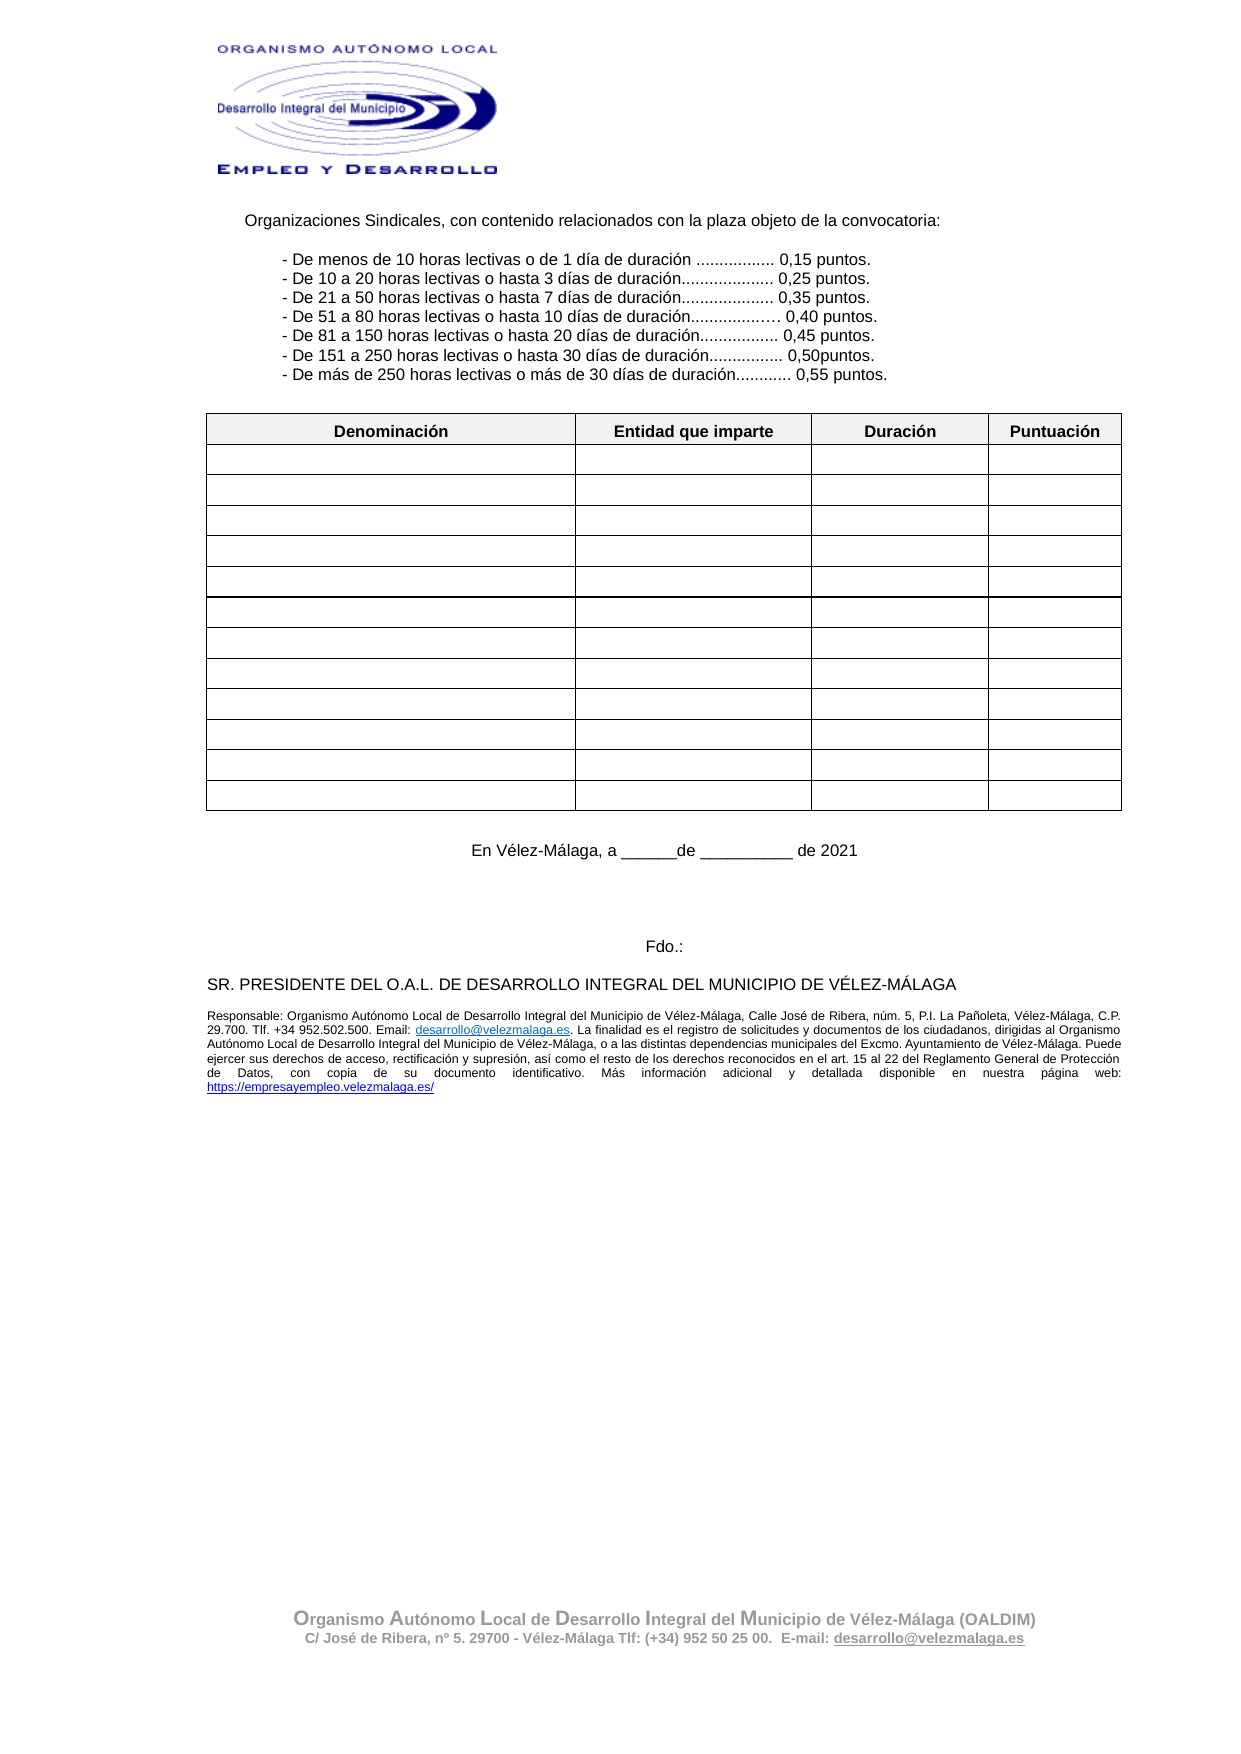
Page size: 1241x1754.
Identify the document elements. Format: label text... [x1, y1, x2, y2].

table_header Entidad que imparte [576, 414, 811, 444]
table_cell [576, 750, 811, 779]
table_cell [576, 475, 811, 505]
table_cell [989, 750, 1121, 779]
table_cell [812, 659, 988, 688]
table_cell [812, 567, 988, 596]
table_cell [576, 506, 811, 535]
table_cell [207, 750, 575, 779]
table_cell [207, 567, 575, 596]
text - De 10 a 20 horas lectivas o hasta 3 días de duración.................... 0,25 puntos. [282, 269, 1122, 288]
table_cell [207, 781, 575, 810]
text - De más de 250 horas lectivas o más de 30 días de duración............ 0,55 puntos. [282, 364, 1122, 384]
table_cell [207, 689, 575, 718]
table_cell [989, 567, 1121, 596]
table_cell [576, 445, 811, 474]
text - De 151 a 250 horas lectivas o hasta 30 días de duración................ 0,50puntos. [282, 345, 1122, 364]
table_cell [989, 598, 1121, 627]
table_cell [989, 506, 1121, 535]
table_cell [207, 475, 575, 505]
table_header Denominación [207, 414, 575, 444]
table_cell [812, 445, 988, 474]
table_cell [576, 781, 811, 810]
table_cell [989, 659, 1121, 688]
table_cell [989, 628, 1121, 657]
text Fdo.: [207, 936, 1122, 956]
table_cell [207, 659, 575, 688]
table_cell [207, 720, 575, 749]
table_cell [812, 536, 988, 566]
table_cell [989, 445, 1121, 474]
table_cell [207, 598, 575, 627]
text - De 81 a 150 horas lectivas o hasta 20 días de duración................. 0,45 puntos. [282, 326, 1122, 345]
table_cell [812, 750, 988, 779]
table_cell [576, 659, 811, 688]
table_cell [989, 475, 1121, 505]
table_cell [576, 628, 811, 657]
table_cell [812, 628, 988, 657]
table_cell [576, 689, 811, 718]
table_cell [989, 689, 1121, 718]
table_cell [812, 598, 988, 627]
text - De menos de 10 horas lectivas o de 1 día de duración ................. 0,15 puntos. [282, 249, 1122, 269]
table_cell [576, 598, 811, 627]
table_cell [989, 720, 1121, 749]
table_header Duración [812, 414, 988, 444]
table_cell [576, 536, 811, 566]
table_cell [812, 475, 988, 505]
text Responsable: Organismo Autónomo Local de Desarrollo Integral del Municipio de Vélez-Málaga, Calle José de Ribera, núm. 5, P.I. La Pañoleta, Vélez-Málaga, C.P. 29.700. Tlf. +34 952.502.500. Email: desarrollo@velezmalaga.es. La finalidad es el registro de solicitudes y documentos de los ciudadanos, dirigidas al Organismo Autónomo Local de Desarrollo Integral del Municipio de Vélez-Málaga, o a las distintas dependencias municipales del Excmo. Ayuntamiento de Vélez-Málaga. Puede ejercer sus derechos de acceso, rectificación y supresión, así como el resto de los derechos reconocidos en el art. 15 al 22 del Reglamento General de Protección de Datos, con copia de su documento identificativo. Más información adicional y detallada disponible en nuestra página web: https://empresayempleo.velezmalaga.es/ [207, 1008, 1122, 1094]
table_header Puntuación [989, 414, 1121, 444]
table_cell [576, 567, 811, 596]
text - De 21 a 50 horas lectivas o hasta 7 días de duración.................... 0,35 puntos. [282, 288, 1122, 307]
table_cell [812, 689, 988, 718]
table_cell [207, 506, 575, 535]
table_cell [812, 720, 988, 749]
table_cell [812, 781, 988, 810]
table_cell [812, 506, 988, 535]
text Organizaciones Sindicales, con contenido relacionados con la plaza objeto de la convocatoria: [244, 211, 1122, 230]
text SR. PRESIDENTE DEL O.A.L. DE DESARROLLO INTEGRAL DEL MUNICIPIO DE VÉLEZ-MÁLAGA [207, 975, 1122, 994]
table_cell [207, 445, 575, 474]
table_cell [576, 720, 811, 749]
table_cell [989, 781, 1121, 810]
table_cell [989, 536, 1121, 566]
text - De 51 a 80 horas lectivas o hasta 10 días de duración...............…. 0,40 puntos. [282, 307, 1122, 326]
table_cell [207, 628, 575, 657]
table_cell [207, 536, 575, 566]
text En Vélez-Málaga, a ______de __________ de 2021 [207, 841, 1122, 860]
